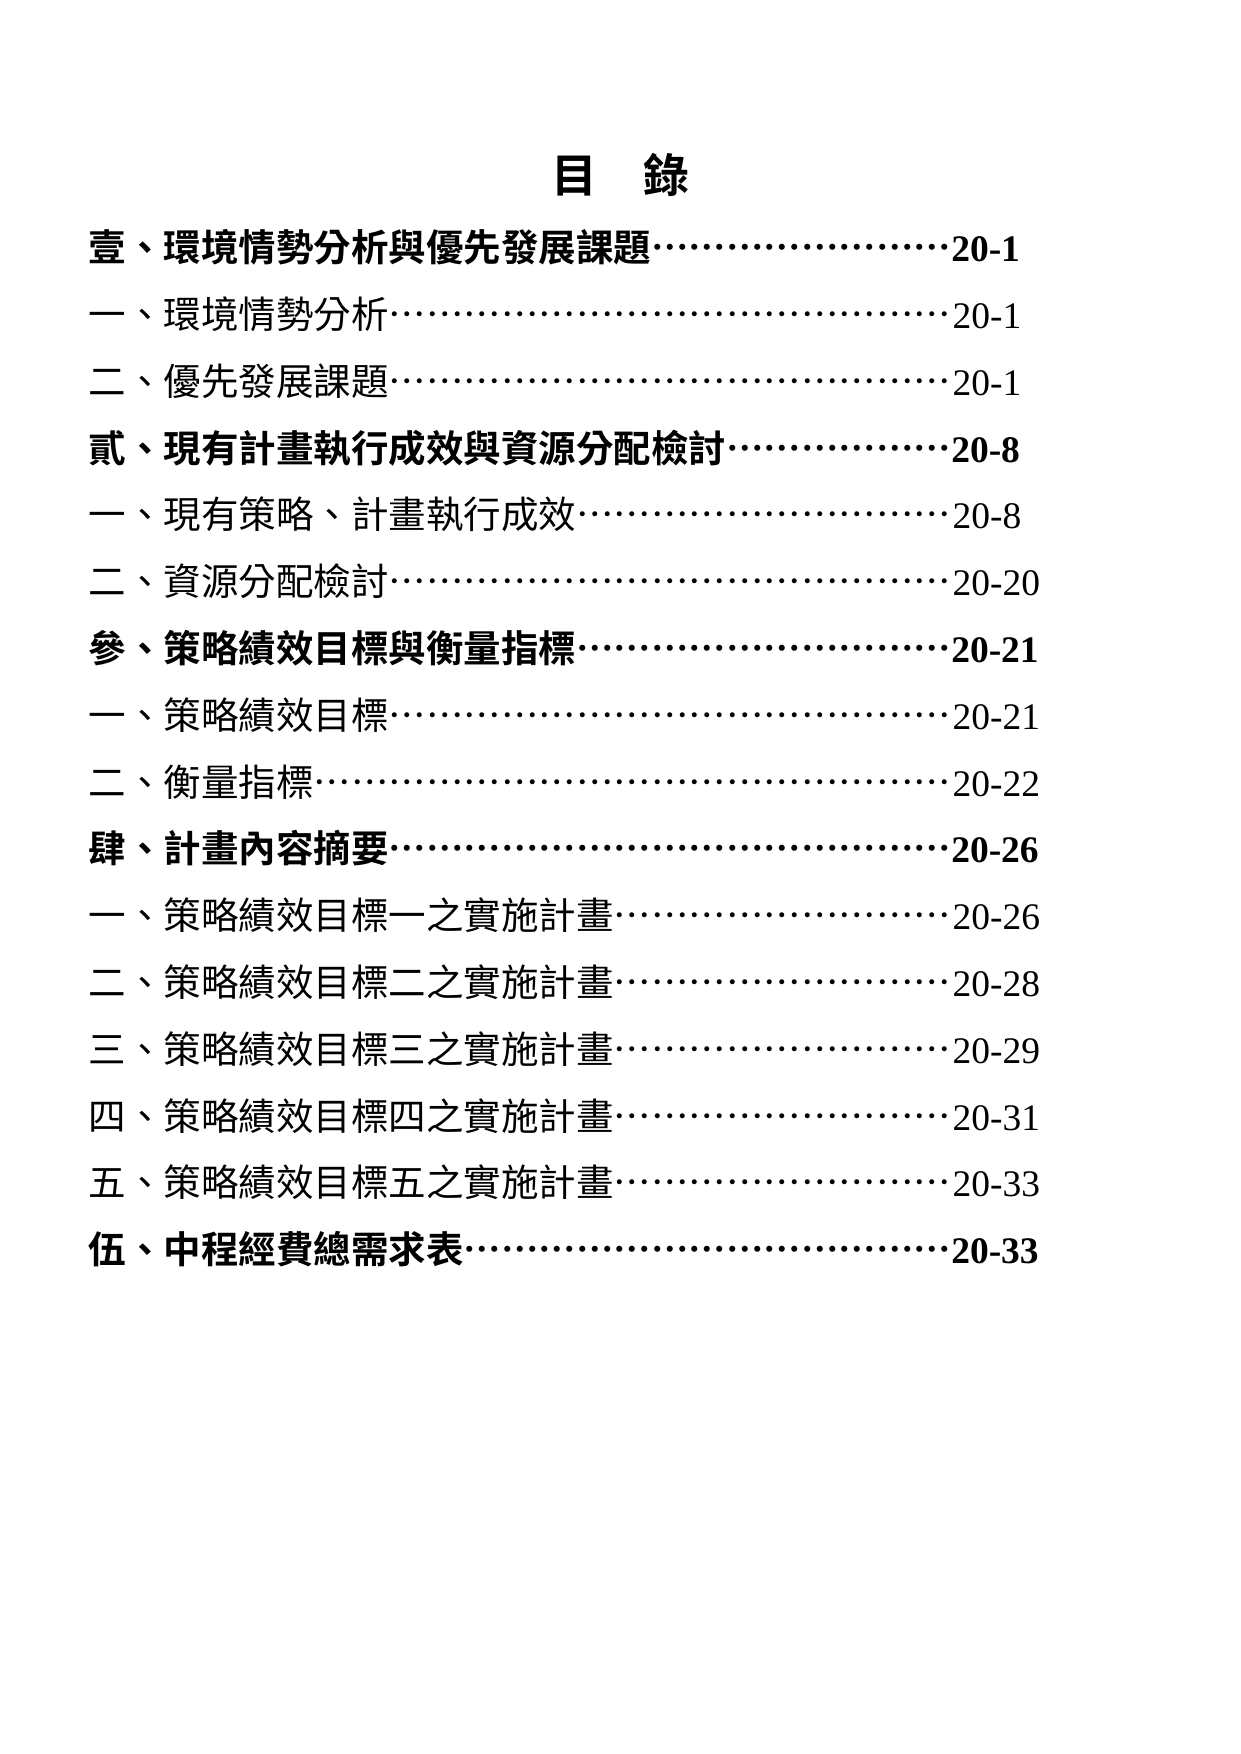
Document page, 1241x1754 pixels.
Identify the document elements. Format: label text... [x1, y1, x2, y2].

text 一、策略績效目標一之實施計畫……………………… 20-26 [88, 886, 1152, 940]
text 五、策略績效目標五之實施計畫……………………… 20-33 [88, 1153, 1152, 1207]
text 三、策略績效目標三之實施計畫……………………… 20-29 [88, 1019, 1152, 1074]
text 目 錄 [88, 139, 1152, 206]
text 壹、環境情勢分析與優先發展課題……………………20-1 [88, 218, 1152, 273]
text 伍、中程經費總需求表…………………………………20-33 [88, 1220, 1152, 1274]
text 四、策略績效目標四之實施計畫……………………… 20-31 [88, 1086, 1152, 1141]
text 二、優先發展課題……………………………………… 20-1 [88, 352, 1152, 406]
text 貳、現有計畫執行成效與資源分配檢討………………20-8 [88, 419, 1152, 473]
text 二、策略績效目標二之實施計畫……………………… 20-28 [88, 953, 1152, 1007]
text 二、資源分配檢討……………………………………… 20-20 [88, 552, 1152, 606]
text 參、策略績效目標與衡量指標…………………………20-21 [88, 619, 1152, 673]
text 二、衡量指標…………………………………………… 20-22 [88, 752, 1152, 807]
text 一、環境情勢分析……………………………………… 20-1 [88, 285, 1152, 339]
text 一、策略績效目標……………………………………… 20-21 [88, 686, 1152, 740]
text 肆、計畫內容摘要………………………………………20-26 [88, 819, 1152, 873]
text 一、現有策略、計畫執行成效………………………… 20-8 [88, 485, 1152, 540]
